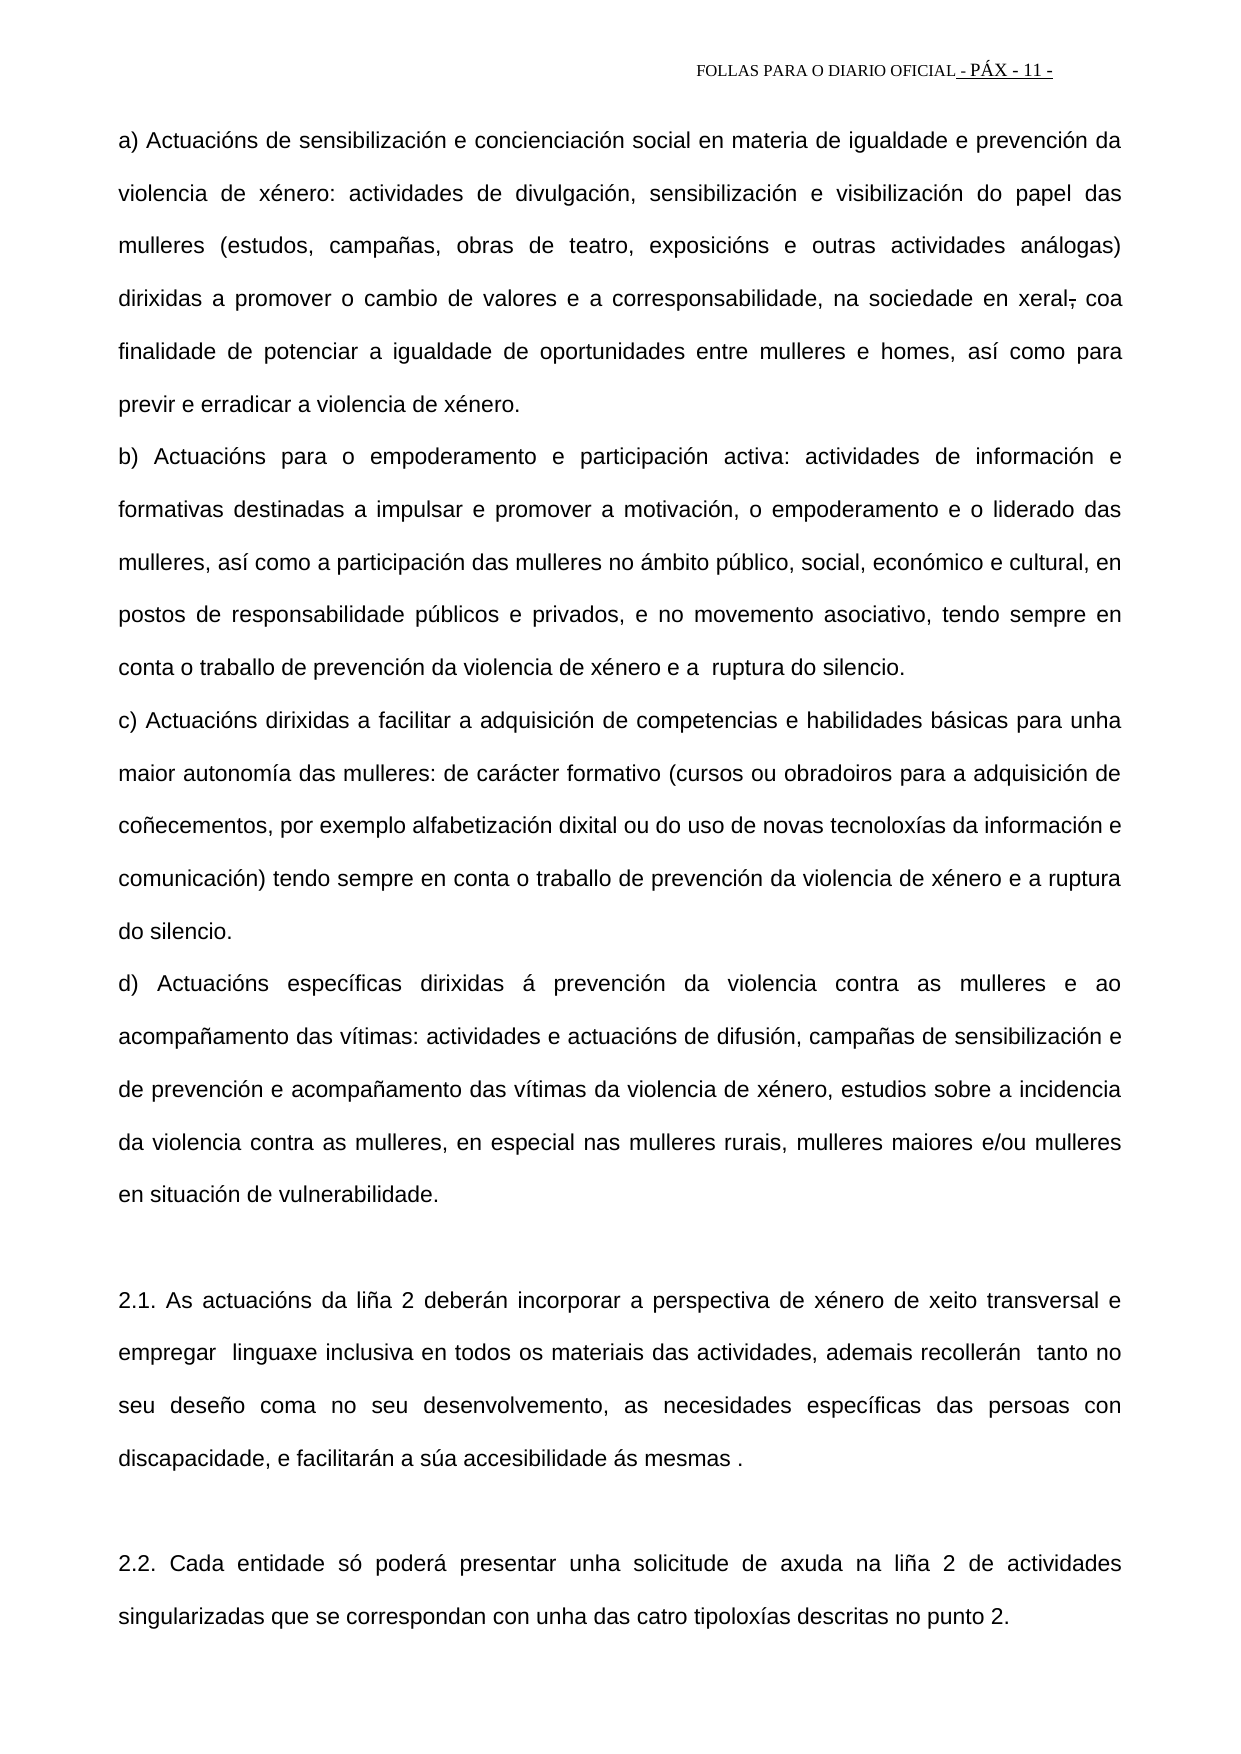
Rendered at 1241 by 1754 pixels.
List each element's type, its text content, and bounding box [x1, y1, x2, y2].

text d) Actuacións específicas dirixidas á prevención da violencia contra as mulleres e ao acompañamento das vítimas: actividades e actuacións de difusión, campañas de sensibilización e de prevención e acompañamento das vítimas da violencia de xénero, estudios sobre a incidencia da violencia contra as mulleres, en especial nas mulleres rurais, mulleres maiores e/ou mulleres en situación de vulnerabilidade. [118, 970, 1122, 1208]
text 2.2. Cada entidade só poderá presentar unha solicitude de axuda na liña 2 de actividades singularizadas que se correspondan con unha das catro tipoloxías descritas no punto 2. [118, 1550, 1122, 1629]
text a) Actuacións de sensibilización e concienciación social en materia de igualdade e prevención da violencia de xénero: actividades de divulgación, sensibilización e visibilización do papel das mulleres (estudos, campañas, obras de teatro, exposicións e outras actividades análogas) dirixidas a promover o cambio de valores e a corresponsabilidade, na sociedade en xeral, coa finalidade de potenciar a igualdade de oportunidades entre mulleres e homes, así como para previr e erradicar a violencia de xénero. [118, 127, 1122, 417]
text 2.1. As actuacións da liña 2 deberán incorporar a perspectiva de xénero de xeito transversal e empregar linguaxe inclusiva en todos os materiais das actividades, ademais recollerán tanto no seu deseño coma no seu desenvolvemento, as necesidades específicas das persoas con discapacidade, e facilitarán a súa accesibilidade ás mesmas . [118, 1287, 1122, 1471]
text b) Actuacións para o empoderamento e participación activa: actividades de información e formativas destinadas a impulsar e promover a motivación, o empoderamento e o liderado das mulleres, así como a participación das mulleres no ámbito público, social, económico e cultural, en postos de responsabilidade públicos e privados, e no movemento asociativo, tendo sempre en conta o traballo de prevención da violencia de xénero e a ruptura do silencio. [118, 443, 1122, 681]
text c) Actuacións dirixidas a facilitar a adquisición de competencias e habilidades básicas para unha maior autonomía das mulleres: de carácter formativo (cursos ou obradoiros para a adquisición de coñecementos, por exemplo alfabetización dixital ou do uso de novas tecnoloxías da información e comunicación) tendo sempre en conta o traballo de prevención da violencia de xénero e a ruptura do silencio. [118, 707, 1122, 944]
